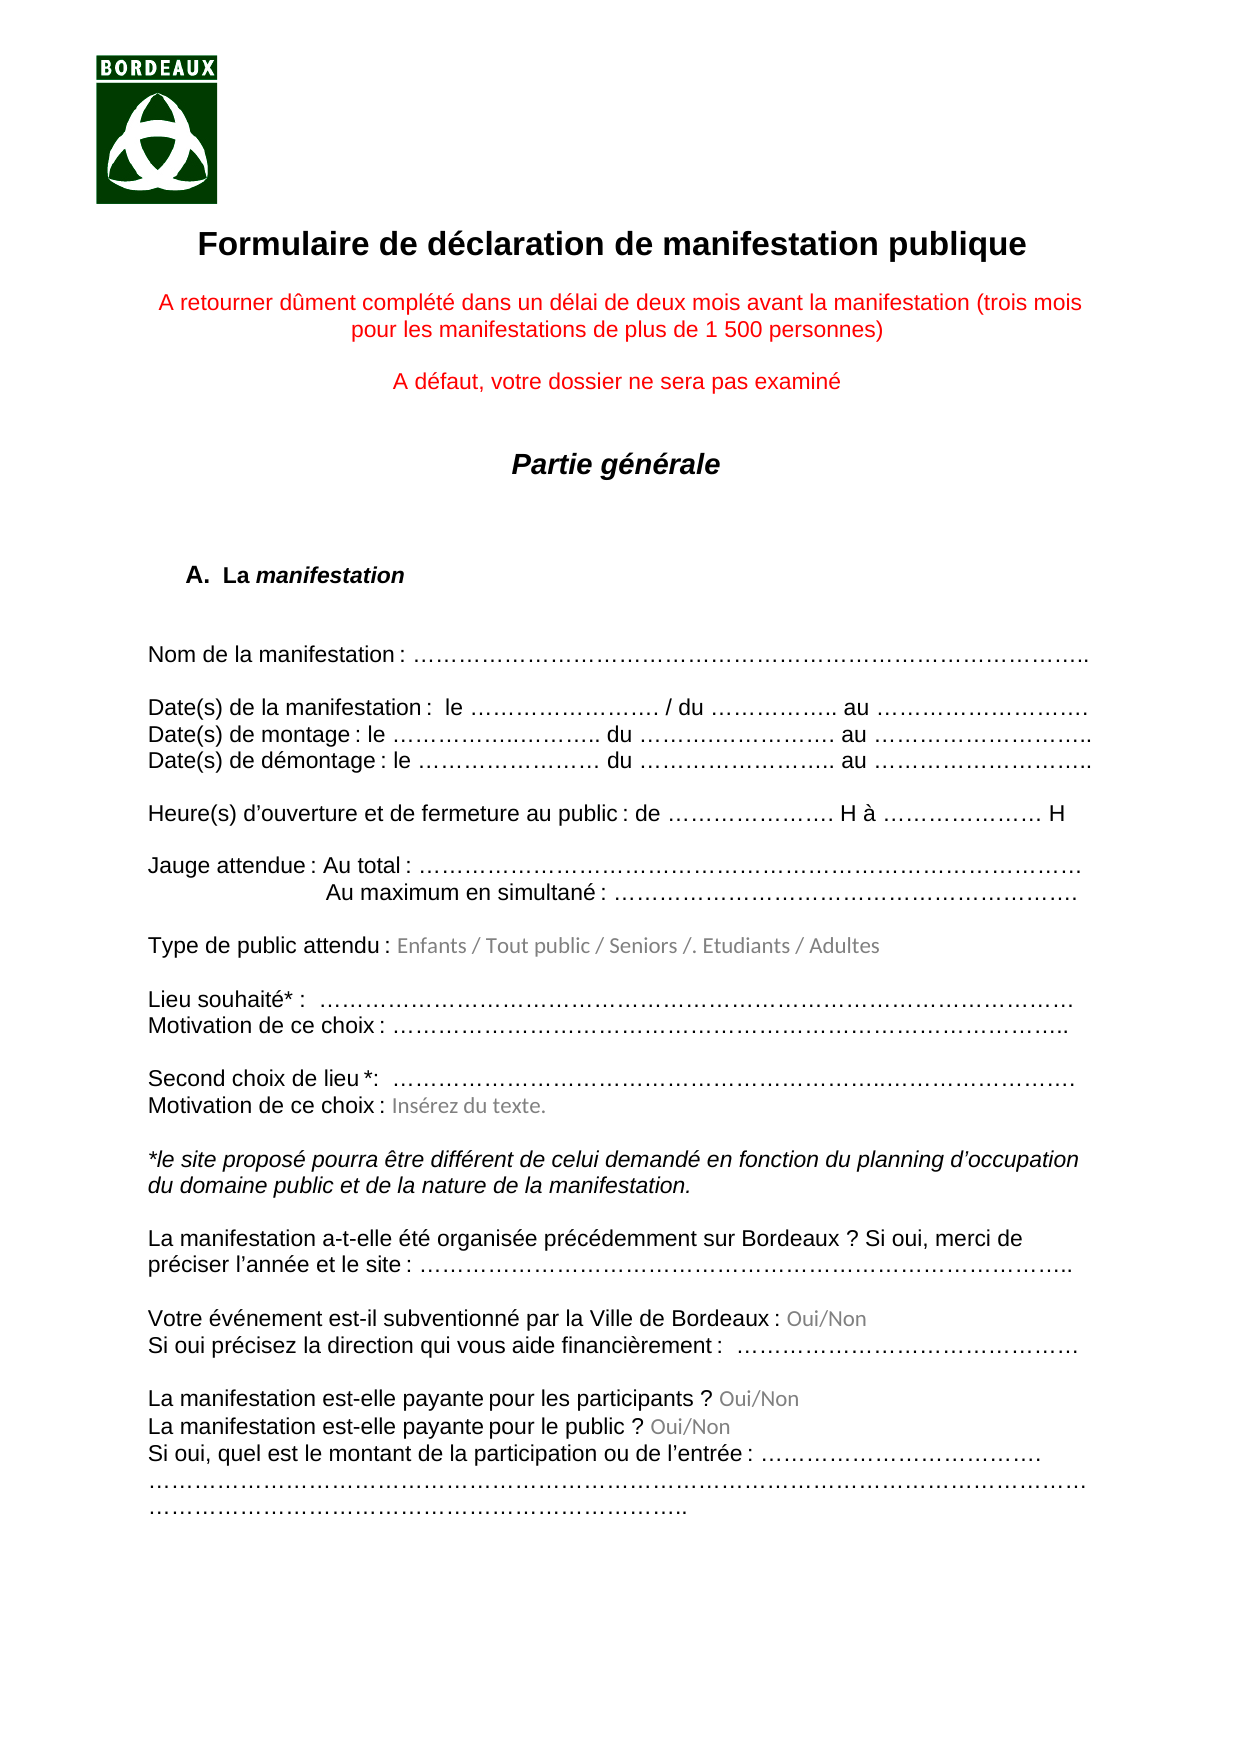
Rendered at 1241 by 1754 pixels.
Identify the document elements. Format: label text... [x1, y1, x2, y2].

text Type de public attendu : Enfants / Tout public / Seniors /. Etudiants / Adultes [148, 931, 1093, 959]
text Date(s) de montage : le ……………..……….. du ……….……………. au ……………………….. [148, 721, 1093, 747]
text La manifestation est-elle payante pour les participants ? Oui/Non [148, 1384, 1093, 1412]
text Lieu souhaité* : ……………………………………………………………………………………… [148, 986, 1093, 1012]
text Partie générale [148, 447, 1093, 481]
text La manifestation est-elle payante pour le public ? Oui/Non [148, 1412, 1093, 1440]
text Votre événement est-il subventionné par la Ville de Bordeaux : Oui/Non [148, 1304, 1093, 1332]
text Au maximum en simultané : ……………………………………………………. [148, 879, 1093, 905]
text Motivation de ce choix : Insérez du texte. [148, 1091, 1093, 1119]
list La manifestation [185, 560, 1093, 589]
text A retourner dûment complété dans un délai de deux mois avant la manifestation (trois mois pour les manifestations de plus de 1 500 personnes) [148, 289, 1093, 342]
text Heure(s) d’ouverture et de fermeture au public : de …………………. H à ………………… H [148, 799, 1093, 826]
text Nom de la manifestation : …………………………………………………………………………….. [148, 641, 1093, 668]
text *le site proposé pourra être différent de celui demandé en fonction du planning d’occupation du domaine public et de la nature de la manifestation. [148, 1146, 1093, 1198]
text Jauge attendue : Au total : …………………………………………………………………………… [148, 852, 1093, 879]
text Si oui, quel est le montant de la participation ou de l’entrée : ……………………………….………………………………………………………………………………………………………………………………………………………………………….. [148, 1440, 1093, 1519]
text Date(s) de démontage : le …………………… du …………………….. au ……………………….. [148, 747, 1093, 773]
text Motivation de ce choix : …………………………………………………………………………….. [148, 1012, 1093, 1038]
picture [96, 55, 218, 204]
text A défaut, votre dossier ne sera pas examiné [148, 368, 1093, 395]
text Date(s) de la manifestation : le ……………………. / du …………….. au ………………………. [148, 694, 1093, 721]
text Formulaire de déclaration de manifestation publique [148, 224, 1093, 263]
text La manifestation a-t-elle été organisée précédemment sur Bordeaux ? Si oui, merci de préciser l’année et le site : ………………………………………………………………………….. [148, 1224, 1093, 1277]
text Second choix de lieu *: ………………………………………………………..……………………. [148, 1065, 1093, 1091]
text Si oui précisez la direction qui vous aide financièrement : ……………………………………… [148, 1332, 1093, 1358]
